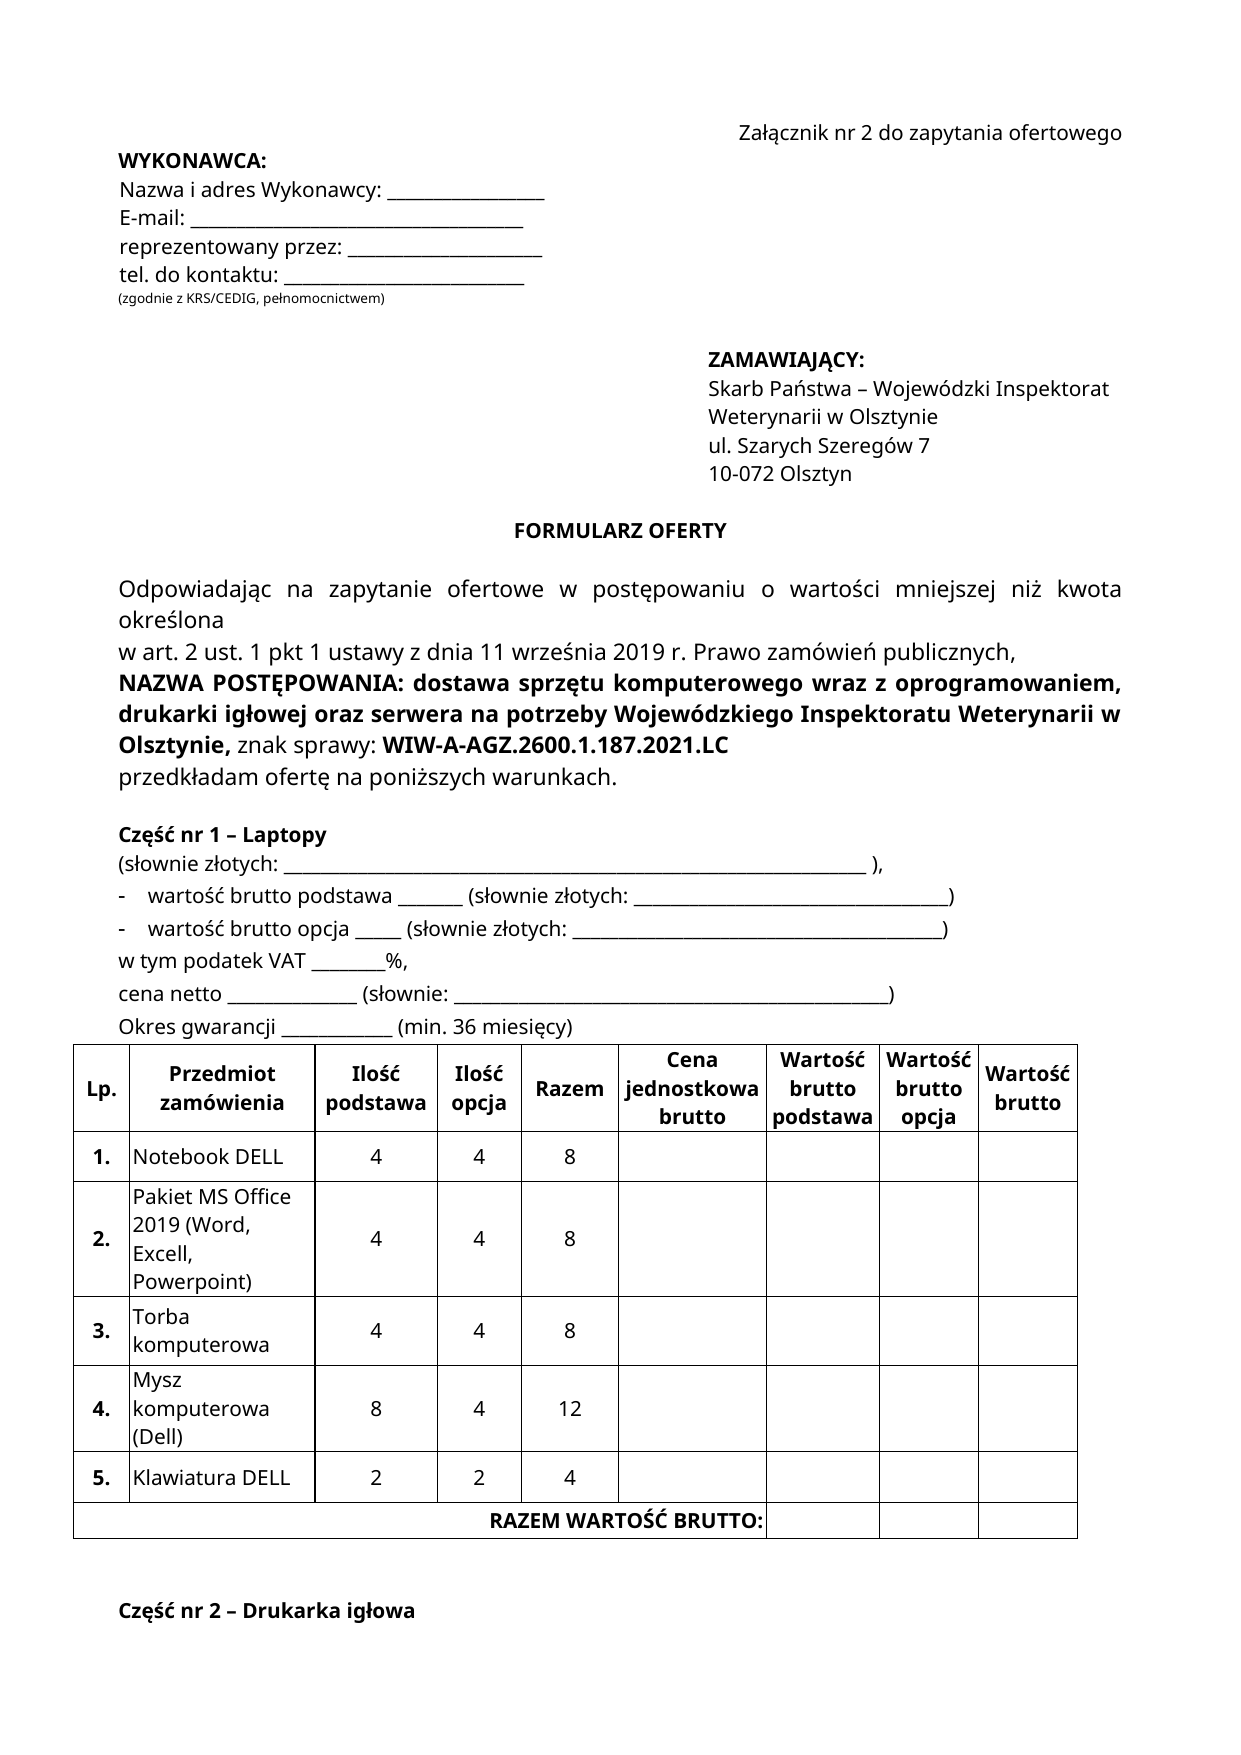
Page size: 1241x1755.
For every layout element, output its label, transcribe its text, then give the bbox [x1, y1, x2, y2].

table_header Ilość podstawa [316, 1045, 437, 1131]
table_cell [979, 1503, 1077, 1538]
list WYKONAWCA: [118, 147, 1122, 175]
table_cell 4 [438, 1182, 521, 1296]
table_cell 4 [316, 1182, 437, 1296]
table_header Wartość brutto podstawa [767, 1045, 879, 1131]
text przedkładam ofertę na poniższych warunkach. [118, 761, 1122, 792]
table_cell [979, 1182, 1077, 1296]
table_cell 4 [316, 1297, 437, 1364]
table_cell RAZEM WARTOŚĆ BRUTTO: [74, 1503, 766, 1538]
table_header Ilość opcja [438, 1045, 521, 1131]
table_cell Notebook DELL [130, 1132, 314, 1181]
text E-mail: ____________________________________ [119, 203, 1122, 232]
text Część nr 2 – Drukarka igłowa [118, 1596, 1122, 1624]
text NAZWA POSTĘPOWANIA: dostawa sprzętu komputerowego wraz z oprogramowaniem, drukarki igłowej oraz serwera na potrzeby Wojewódzkiego Inspektoratu Weterynarii w Olsztynie, znak sprawy: WIW-A-AGZ.2600.1.187.2021.LC [118, 667, 1122, 761]
table_cell 4 [522, 1452, 618, 1502]
table_header Wartość brutto opcja [880, 1045, 978, 1131]
table_cell 12 [522, 1366, 618, 1451]
text Część nr 1 – Laptopy [118, 820, 1122, 849]
table_cell [979, 1297, 1077, 1364]
text tel. do kontaktu: __________________________ [119, 260, 1122, 289]
table_cell [619, 1132, 766, 1181]
table_cell [880, 1366, 978, 1451]
table_cell Mysz komputerowa (Dell) [130, 1366, 314, 1451]
table_header Przedmiot zamówienia [130, 1045, 314, 1131]
text Odpowiadając na zapytanie ofertowe w postępowaniu o wartości mniejszej niż kwota określona w art. 2 ust. 1 pkt 1 ustawy z dnia 11 września 2019 r. Prawo zamówień publicznych, [118, 573, 1122, 667]
text Nazwa i adres Wykonawcy: _________________ [119, 175, 1122, 203]
table_header Wartość brutto [979, 1045, 1077, 1131]
table_cell 8 [522, 1182, 618, 1296]
list ZAMAWIAJĄCY: [708, 346, 1122, 374]
table_header Cena jednostkowa brutto [619, 1045, 766, 1131]
table_cell [880, 1452, 978, 1502]
table_cell [979, 1132, 1077, 1181]
table_cell 1. [74, 1132, 129, 1181]
table_cell [979, 1452, 1077, 1502]
table_cell [880, 1503, 978, 1538]
list wartość brutto opcja _____ (słownie złotych: ________________________________________) [118, 914, 1122, 942]
text Okres gwarancji ____________ (min. 36 miesięcy) [118, 1012, 1122, 1040]
table_cell 4 [316, 1132, 437, 1181]
table_cell 4 [438, 1297, 521, 1364]
text Załącznik nr 2 do zapytania ofertowego [118, 118, 1122, 147]
table_cell 8 [522, 1132, 618, 1181]
table_cell [880, 1182, 978, 1296]
table_cell [619, 1366, 766, 1451]
table_cell [767, 1132, 879, 1181]
table_cell 8 [522, 1297, 618, 1364]
text (zgodnie z KRS/CEDIG, pełnomocnictwem) [118, 289, 1122, 317]
text FORMULARZ OFERTY [118, 516, 1122, 545]
table_cell [767, 1366, 879, 1451]
list Skarb Państwa – Wojewódzki Inspektorat Weterynarii w Olsztynie [708, 374, 1122, 431]
table_cell [880, 1132, 978, 1181]
table_cell 5. [74, 1452, 129, 1502]
table_cell [619, 1452, 766, 1502]
table_cell Torba komputerowa [130, 1297, 314, 1364]
text w tym podatek VAT ________%, [118, 947, 1122, 975]
list 10-072 Olsztyn [708, 459, 1122, 488]
table_cell 3. [74, 1297, 129, 1364]
table_cell [979, 1366, 1077, 1451]
table_cell 2 [316, 1452, 437, 1502]
table_header Lp. [74, 1045, 129, 1131]
table_cell [767, 1503, 879, 1538]
table_cell Pakiet MS Office 2019 (Word, Excell, Powerpoint) [130, 1182, 314, 1296]
table_cell [767, 1452, 879, 1502]
table_header Razem [522, 1045, 618, 1131]
table_cell 8 [316, 1366, 437, 1451]
table_cell Klawiatura DELL [130, 1452, 314, 1502]
table_cell 2. [74, 1182, 129, 1296]
list wartość brutto podstawa _______ (słownie złotych: __________________________________) [118, 881, 1122, 910]
table_cell [767, 1297, 879, 1364]
table_cell 4. [74, 1366, 129, 1451]
table_cell [767, 1182, 879, 1296]
table_cell 2 [438, 1452, 521, 1502]
table_cell [619, 1182, 766, 1296]
table_cell 4 [438, 1132, 521, 1181]
text (słownie złotych: _______________________________________________________________ ), [118, 849, 1122, 877]
table_cell [619, 1297, 766, 1364]
table_cell 4 [438, 1366, 521, 1451]
text reprezentowany przez: _____________________ [119, 232, 1122, 260]
list ul. Szarych Szeregów 7 [708, 431, 1122, 459]
table_cell [880, 1297, 978, 1364]
text cena netto ______________ (słownie: _______________________________________________) [118, 979, 1122, 1008]
